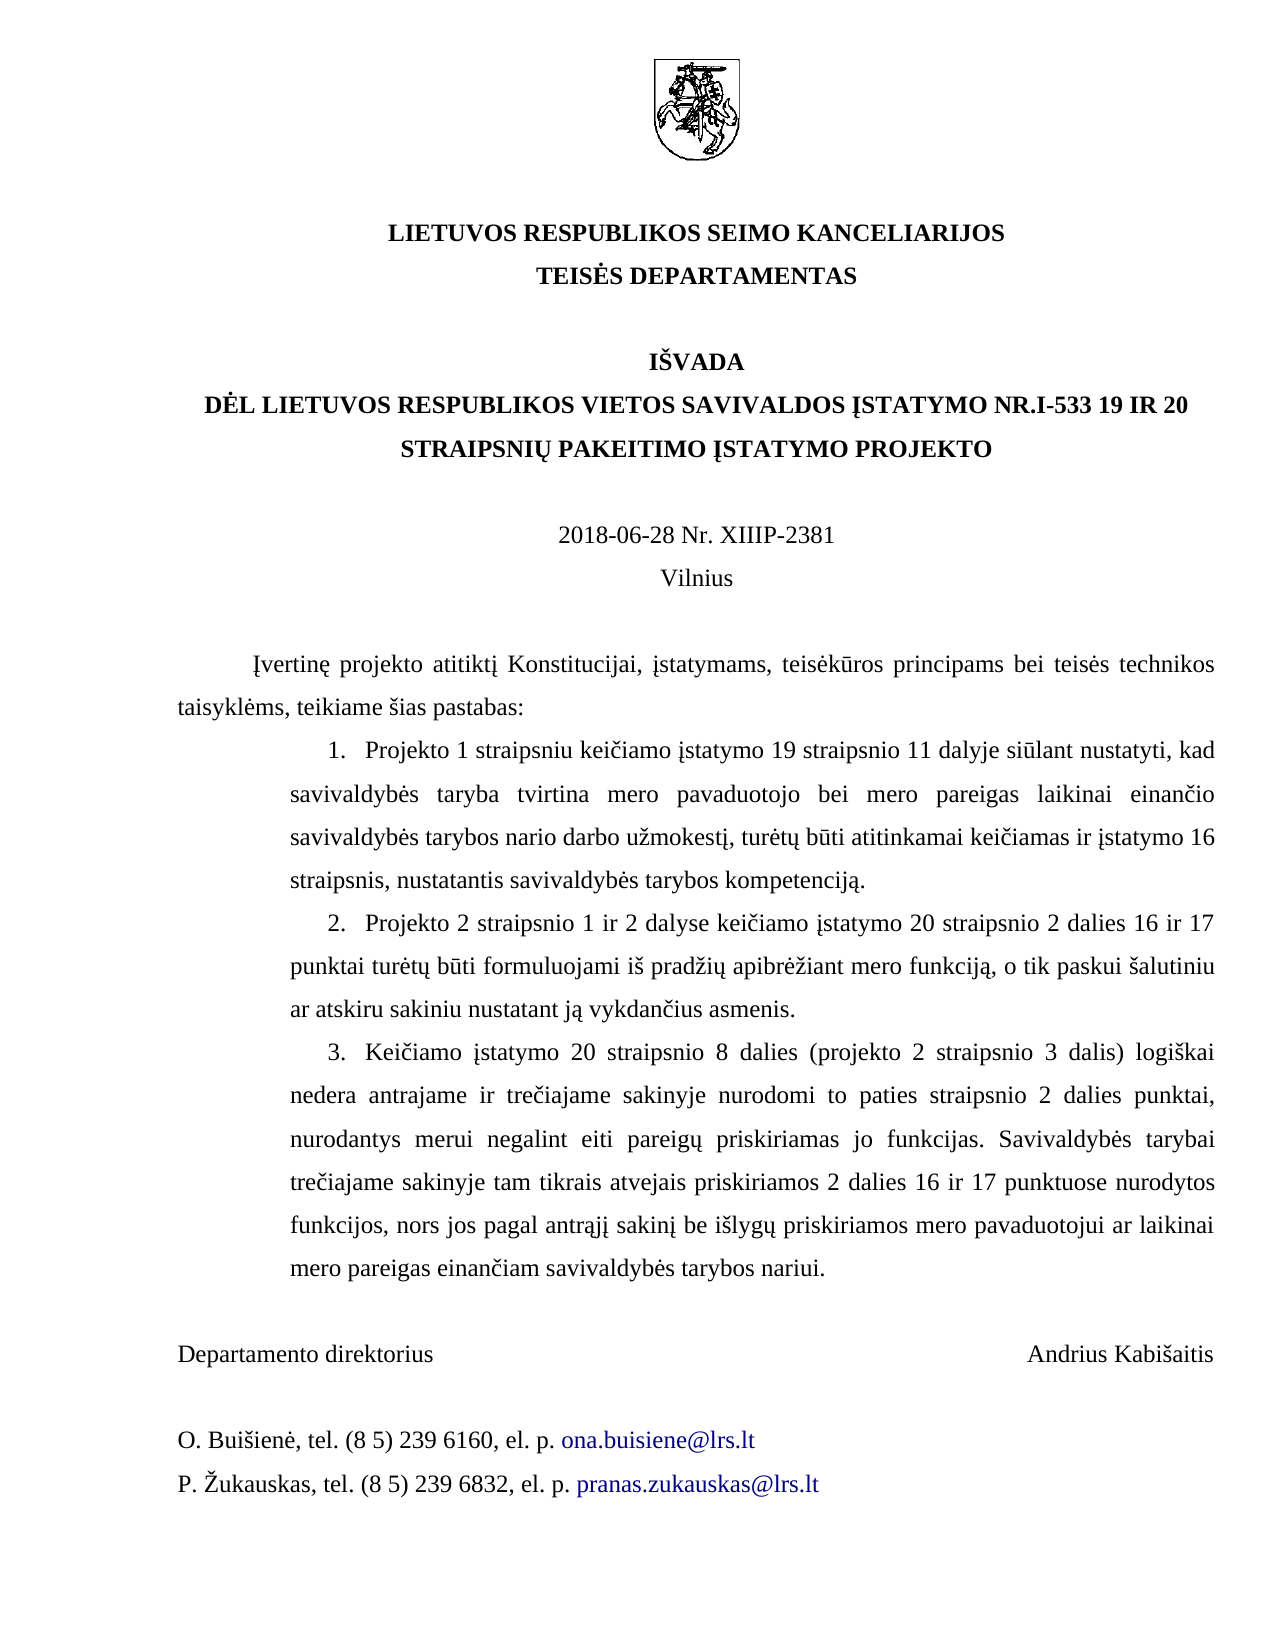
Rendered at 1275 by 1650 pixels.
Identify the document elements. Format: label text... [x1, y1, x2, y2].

subtitle TEISĖS DEPARTAMENTAS [177, 261, 1216, 290]
text Įvertinę projekto atitiktį Konstitucijai, įstatymams, teisėkūros principams bei teisės technikos taisyklėms, teikiame šias pastabas: [177, 649, 1216, 721]
text DĖL LIETUVOS RESPUBLIKOS VIETOS SAVIVALDOS ĮSTATYMO NR.I-533 19 IR 20 STRAIPSNIŲ PAKEITIMO ĮSTATYMO PROJEKTO [177, 391, 1216, 462]
text LIETUVOS RESPUBLIKOS SEIMO KANCELIARIJOS [177, 218, 1216, 247]
text Vilnius [177, 563, 1216, 592]
text 2018-06-28 Nr. XIIIP-2381 [177, 520, 1216, 549]
text IŠVADA [177, 347, 1216, 376]
list Projekto 1 straipsniu keičiamo įstatymo 19 straipsnio 11 dalyje siūlant nustatyti, kad savivaldybės taryba tvirtina mero pavaduotojo bei mero pareigas laikinai einančio savivaldybės tarybos nario darbo užmokestį, turėtų būti atitinkamai keičiamas ir įstatymo 16 straipsnis, nustatantis savivaldybės tarybos kompetenciją. [252, 736, 1216, 894]
list Projekto 2 straipsnio 1 ir 2 dalyse keičiamo įstatymo 20 straipsnio 2 dalies 16 ir 17 punktai turėtų būti formuluojami iš pradžių apibrėžiant mero funkciją, o tik paskui šalutiniu ar atskiru sakiniu nustatant ją vykdančius asmenis. [252, 908, 1216, 1023]
text O. Buišienė, tel. (8 5) 239 6160, el. p. ona.buisiene@lrs.lt [177, 1426, 1216, 1454]
text P. Žukauskas, tel. (8 5) 239 6832, el. p. pranas.zukauskas@lrs.lt [177, 1469, 1216, 1497]
list Keičiamo įstatymo 20 straipsnio 8 dalies (projekto 2 straipsnio 3 dalis) logiškai nedera antrajame ir trečiajame sakinyje nurodomi to paties straipsnio 2 dalies punktai, nurodantys merui negalint eiti pareigų priskiriamas jo funkcijas. Savivaldybės tarybai trečiajame sakinyje tam tikrais atvejais priskiriamos 2 dalies 16 ir 17 punktuose nurodytos funkcijos, nors jos pagal antrąjį sakinį be išlygų priskiriamos mero pavaduotojui ar laikinai mero pareigas einančiam savivaldybės tarybos nariui. [252, 1037, 1216, 1282]
text Departamento direktorius Andrius Kabišaitis [177, 1339, 1216, 1368]
